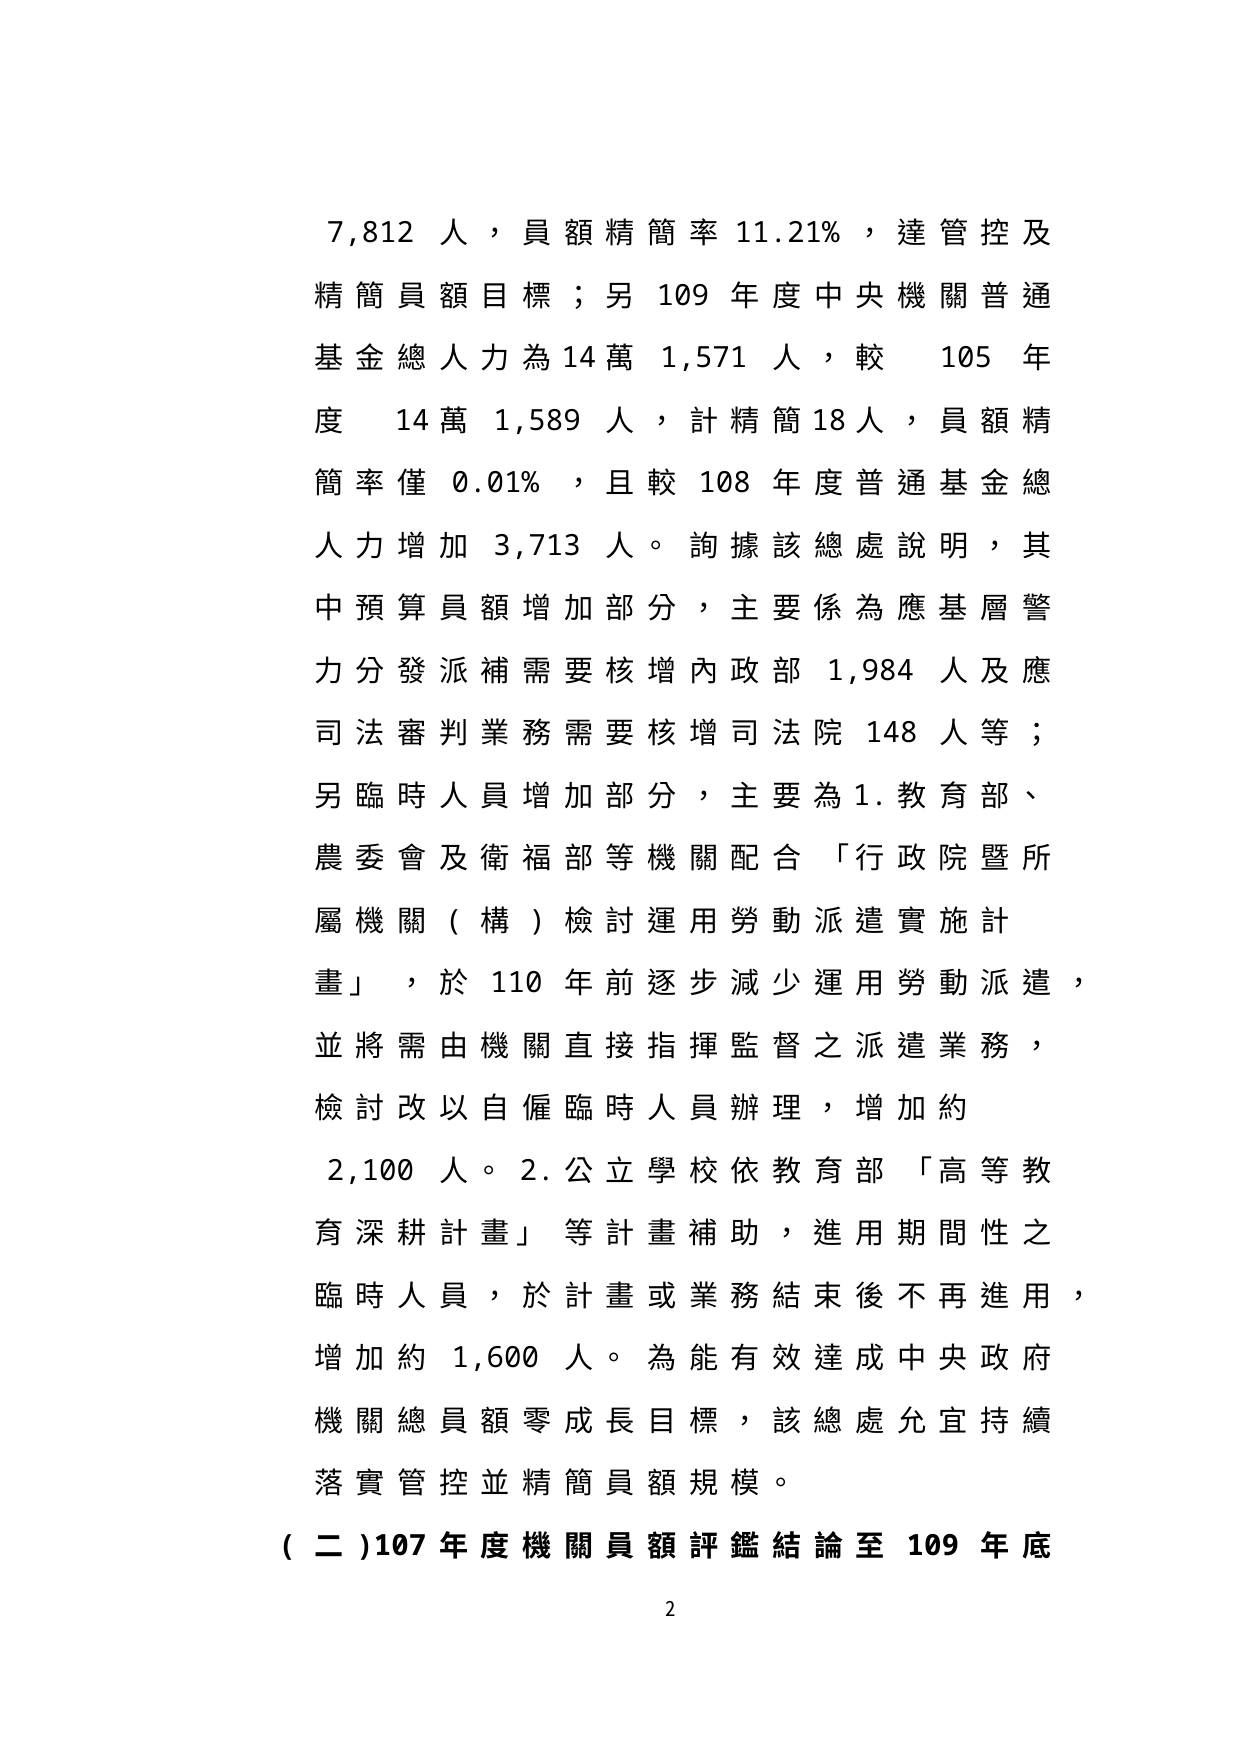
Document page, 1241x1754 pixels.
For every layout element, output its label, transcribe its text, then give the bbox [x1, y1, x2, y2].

text (二)107年度機關員額評鑑結論至109年底 [242, 1502, 1058, 1564]
text 自99年4月1日中央政府機關總員額法施行，管控中央政府總員額零成長及普通基金總人力零成長。據人事總處109年度決算書所列，中央政府機關 109 年度總員額法範圍之預算員額為14萬1,033人，較 105 年度15萬8,845人，計精簡1萬7,812人，員額精簡率11.21%，達管控及精簡員額目標；另109年度中央機關普通基金總人力為14萬1,571人，較 105 年度 14萬1,589人，計精簡18人，員額精簡率僅0.01%，且較108年度普通基金總人力增加3,713人。詢據該總處說明，其中預算員額增加部分，主要係為應基層警力分發派補需要核增內政部1,984人及應司法審判業務需要核增司法院148人等；另臨時人員增加部分，主要為1.教育部、農委會及衛福部等機關配合「行政院暨所屬機關(構)檢討運用勞動派遣實施計畫」，於110年前逐步減少運用勞動派遣，並將需由機關直接指揮監督之派遣業務，檢討改以自僱臨時人員辦理，增加約2,100人。2.公立學校依教育部「高等教育深耕計畫」等計畫補助，進用期間性之臨時人員，於計畫或業務結束後不再進用，增加約1,600人。為能有效達成中央政府機關總員額零成長目標，該總處允宜持續落實管控並精簡員額規模。 [271, 189, 1058, 1502]
